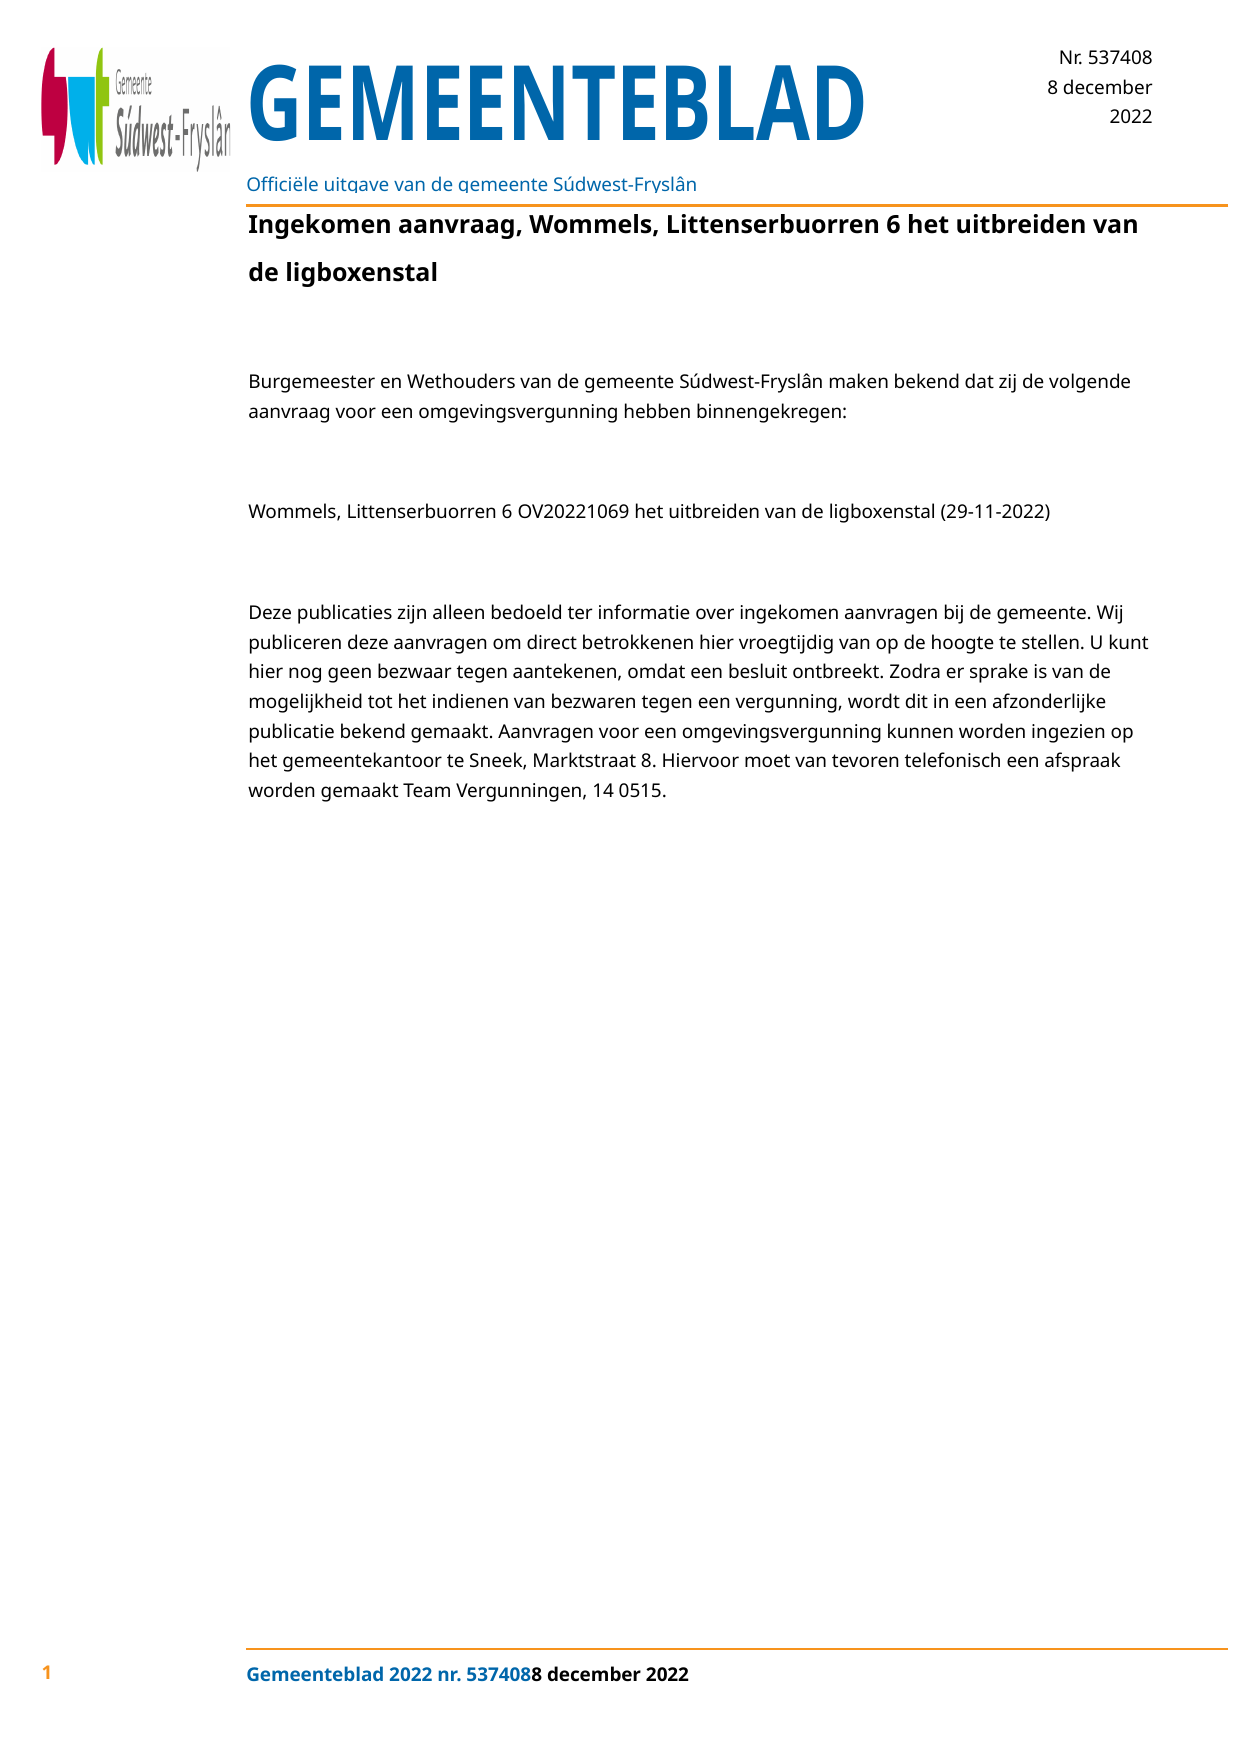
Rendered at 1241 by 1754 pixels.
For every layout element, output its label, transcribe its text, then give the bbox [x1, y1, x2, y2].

text Deze publicaties zijn alleen bedoeld ter informatie over ingekomen aanvragen bij de gemeente. Wij publiceren deze aanvragen om direct betrokkenen hier vroegtijdig van op de hoogte te stellen. U kunt hier nog geen bezwaar tegen aantekenen, omdat een besluit ontbreekt. Zodra er sprake is van de mogelijkheid tot het indienen van bezwaren tegen een vergunning, wordt dit in een afzonderlijke publicatie bekend gemaakt. Aanvragen voor een omgevingsvergunning kunnen worden ingezien op het gemeentekantoor te Sneek, Marktstraat 8. Hiervoor moet van tevoren telefonisch een afspraak worden gemaakt Team Vergunningen, 14 0515. [248, 599, 1152, 803]
text Ingekomen aanvraag, Wommels, Littenserbuorren 6 het uitbreiden van de ligboxenstal [248, 207, 1152, 288]
picture [41, 47, 231, 172]
text Wommels, Littenserbuorren 6 OV20221069 het uitbreiden van de ligboxenstal (29-11-2022) [248, 499, 1152, 524]
text Burgemeester en Wethouders van de gemeente Súdwest-Fryslân maken bekend dat zij de volgende aanvraag voor een omgevingsvergunning hebben binnengekregen: [248, 368, 1152, 424]
